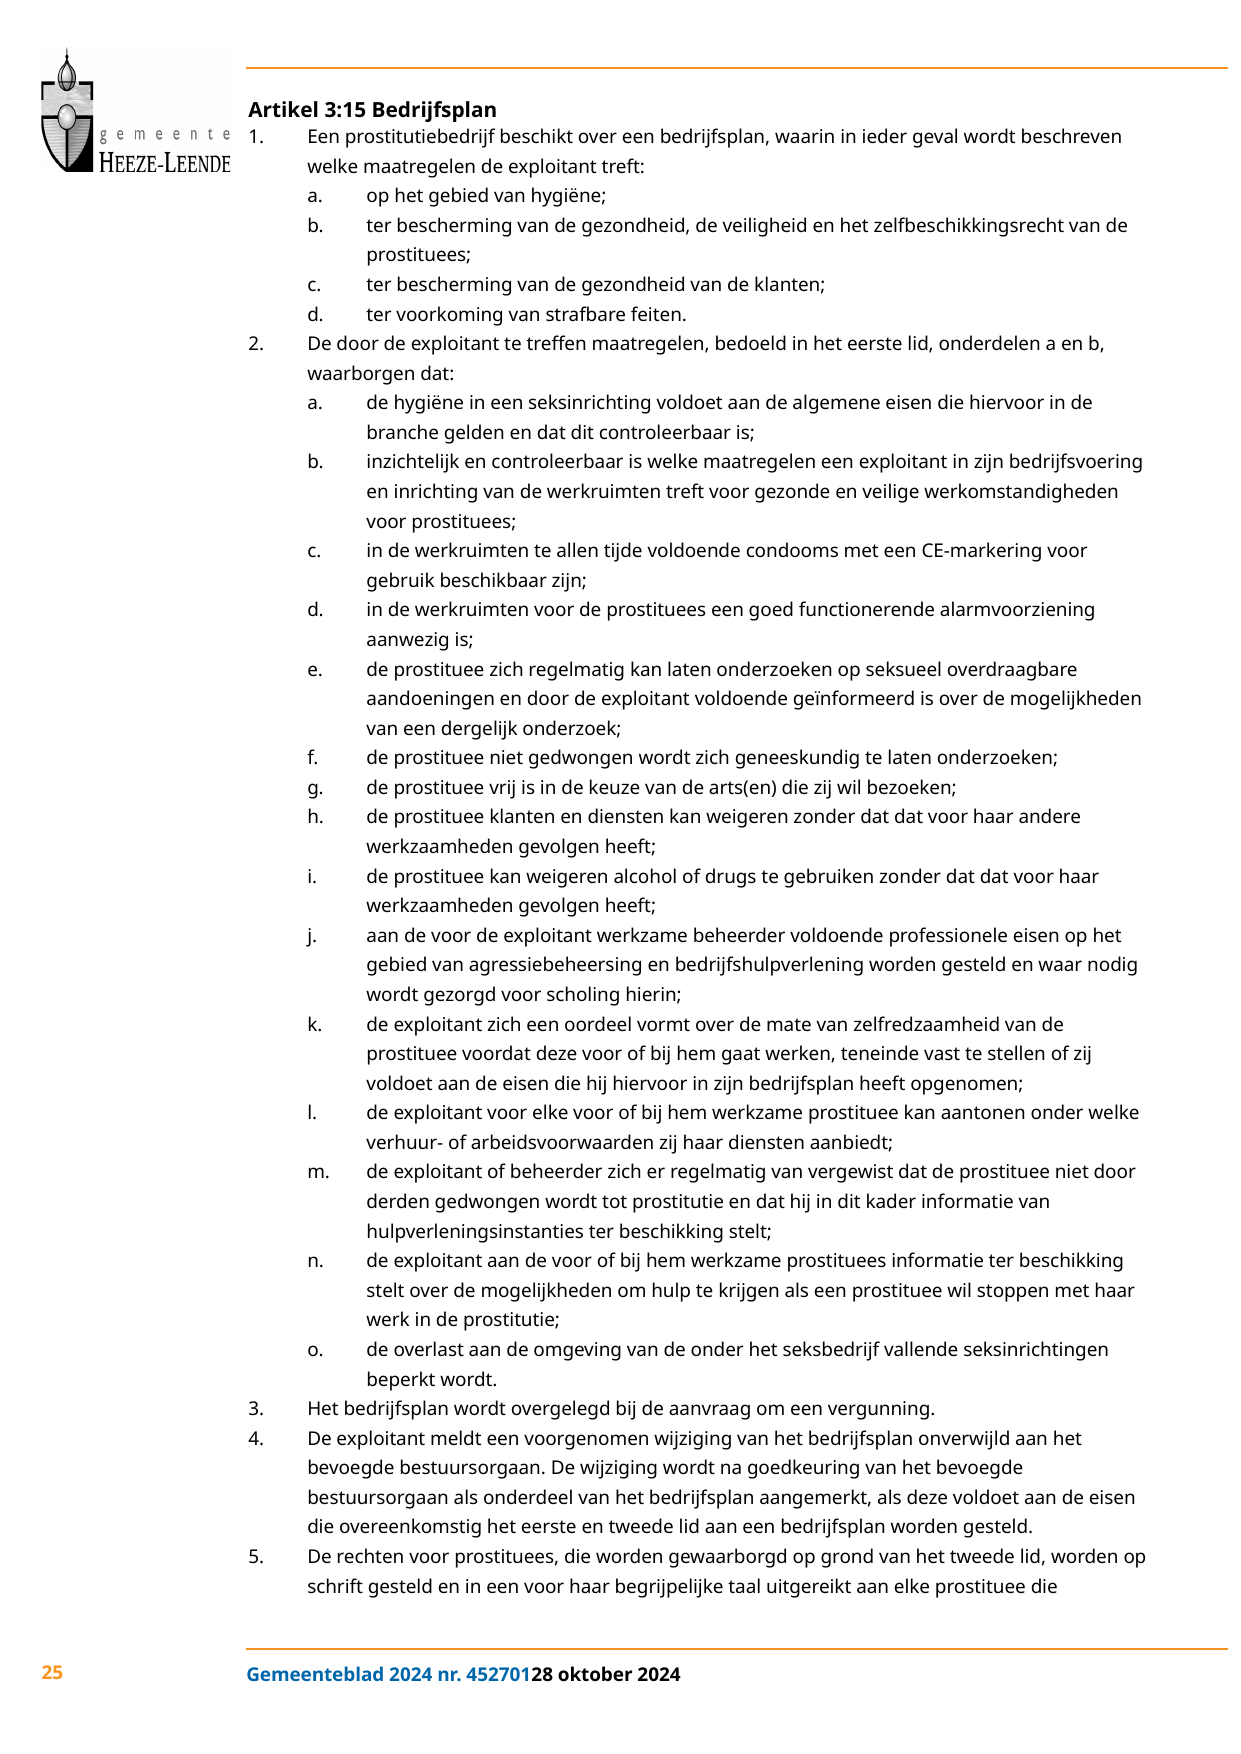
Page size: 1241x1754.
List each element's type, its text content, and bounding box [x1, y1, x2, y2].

list De exploitant meldt een voorgenomen wijziging van het bedrijfsplan onverwijld aan het bevoegde bestuursorgaan. De wijziging wordt na goedkeuring van het bevoegde bestuursorgaan als onderdeel van het bedrijfsplan aangemerkt, als deze voldoet aan de eisen die overeenkomstig het eerste en tweede lid aan een bedrijfsplan worden gesteld. [248, 1425, 1152, 1539]
list de exploitant voor elke voor of bij hem werkzame prostituee kan aantonen onder welke verhuur- of arbeidsvoorwaarden zij haar diensten aanbiedt; [307, 1099, 1152, 1155]
list in de werkruimten voor de prostituees een goed functionerende alarmvoorziening aanwezig is; [307, 597, 1152, 652]
list de overlast aan de omgeving van de onder het seksbedrijf vallende seksinrichtingen beperkt wordt. [307, 1336, 1152, 1391]
list de hygiëne in een seksinrichting voldoet aan de algemene eisen die hiervoor in de branche gelden en dat dit controleerbaar is; [307, 389, 1152, 445]
list de prostituee niet gedwongen wordt zich geneeskundig te laten onderzoeken; [307, 744, 1152, 770]
list de prostituee zich regelmatig kan laten onderzoeken op seksueel overdraagbare aandoeningen en door de exploitant voldoende geïnformeerd is over de mogelijkheden van een dergelijk onderzoek; [307, 656, 1152, 741]
list in de werkruimten te allen tijde voldoende condooms met een CE-markering voor gebruik beschikbaar zijn; [307, 537, 1152, 593]
list Het bedrijfsplan wordt overgelegd bij de aanvraag om een vergunning. [248, 1395, 1152, 1421]
list De rechten voor prostituees, die worden gewaarborgd op grond van het tweede lid, worden op schrift gesteld en in een voor haar begrijpelijke taal uitgereikt aan elke prostituee die [248, 1543, 1152, 1598]
list de exploitant zich een oordeel vormt over de mate van zelfredzaamheid van de prostituee voordat deze voor of bij hem gaat werken, teneinde vast te stellen of zij voldoet aan de eisen die hij hiervoor in zijn bedrijfsplan heeft opgenomen; [307, 1011, 1152, 1096]
list de exploitant of beheerder zich er regelmatig van vergewist dat de prostituee niet door derden gedwongen wordt tot prostitutie en dat hij in dit kader informatie van hulpverleningsinstanties ter beschikking stelt; [307, 1159, 1152, 1243]
list Een prostitutiebedrijf beschikt over een bedrijfsplan, waarin in ieder geval wordt beschreven welke maatregelen de exploitant treft: [248, 123, 1152, 178]
list op het gebied van hygiëne; [307, 182, 1152, 208]
list inzichtelijk en controleerbaar is welke maatregelen een exploitant in zijn bedrijfsvoering en inrichting van de werkruimten treft voor gezonde en veilige werkomstandigheden voor prostituees; [307, 449, 1152, 533]
list ter voorkoming van strafbare feiten. [307, 301, 1152, 326]
list aan de voor de exploitant werkzame beheerder voldoende professionele eisen op het gebied van agressiebeheersing en bedrijfshulpverlening worden gesteld en waar nodig wordt gezorgd voor scholing hierin; [307, 922, 1152, 1007]
list de prostituee kan weigeren alcohol of drugs te gebruiken zonder dat dat voor haar werkzaamheden gevolgen heeft; [307, 863, 1152, 918]
list de exploitant aan de voor of bij hem werkzame prostituees informatie ter beschikking stelt over de mogelijkheden om hulp te krijgen als een prostituee wil stoppen met haar werk in de prostitutie; [307, 1247, 1152, 1332]
list de prostituee vrij is in de keuze van de arts(en) die zij wil bezoeken; [307, 774, 1152, 800]
list De door de exploitant te treffen maatregelen, bedoeld in het eerste lid, onderdelen a en b, waarborgen dat: [248, 330, 1152, 386]
list ter bescherming van de gezondheid, de veiligheid en het zelfbeschikkingsrecht van de prostituees; [307, 212, 1152, 267]
picture [41, 47, 231, 172]
text Artikel 3:15 Bedrijfsplan [248, 95, 1152, 123]
list ter bescherming van de gezondheid van de klanten; [307, 271, 1152, 297]
list de prostituee klanten en diensten kan weigeren zonder dat dat voor haar andere werkzaamheden gevolgen heeft; [307, 804, 1152, 859]
